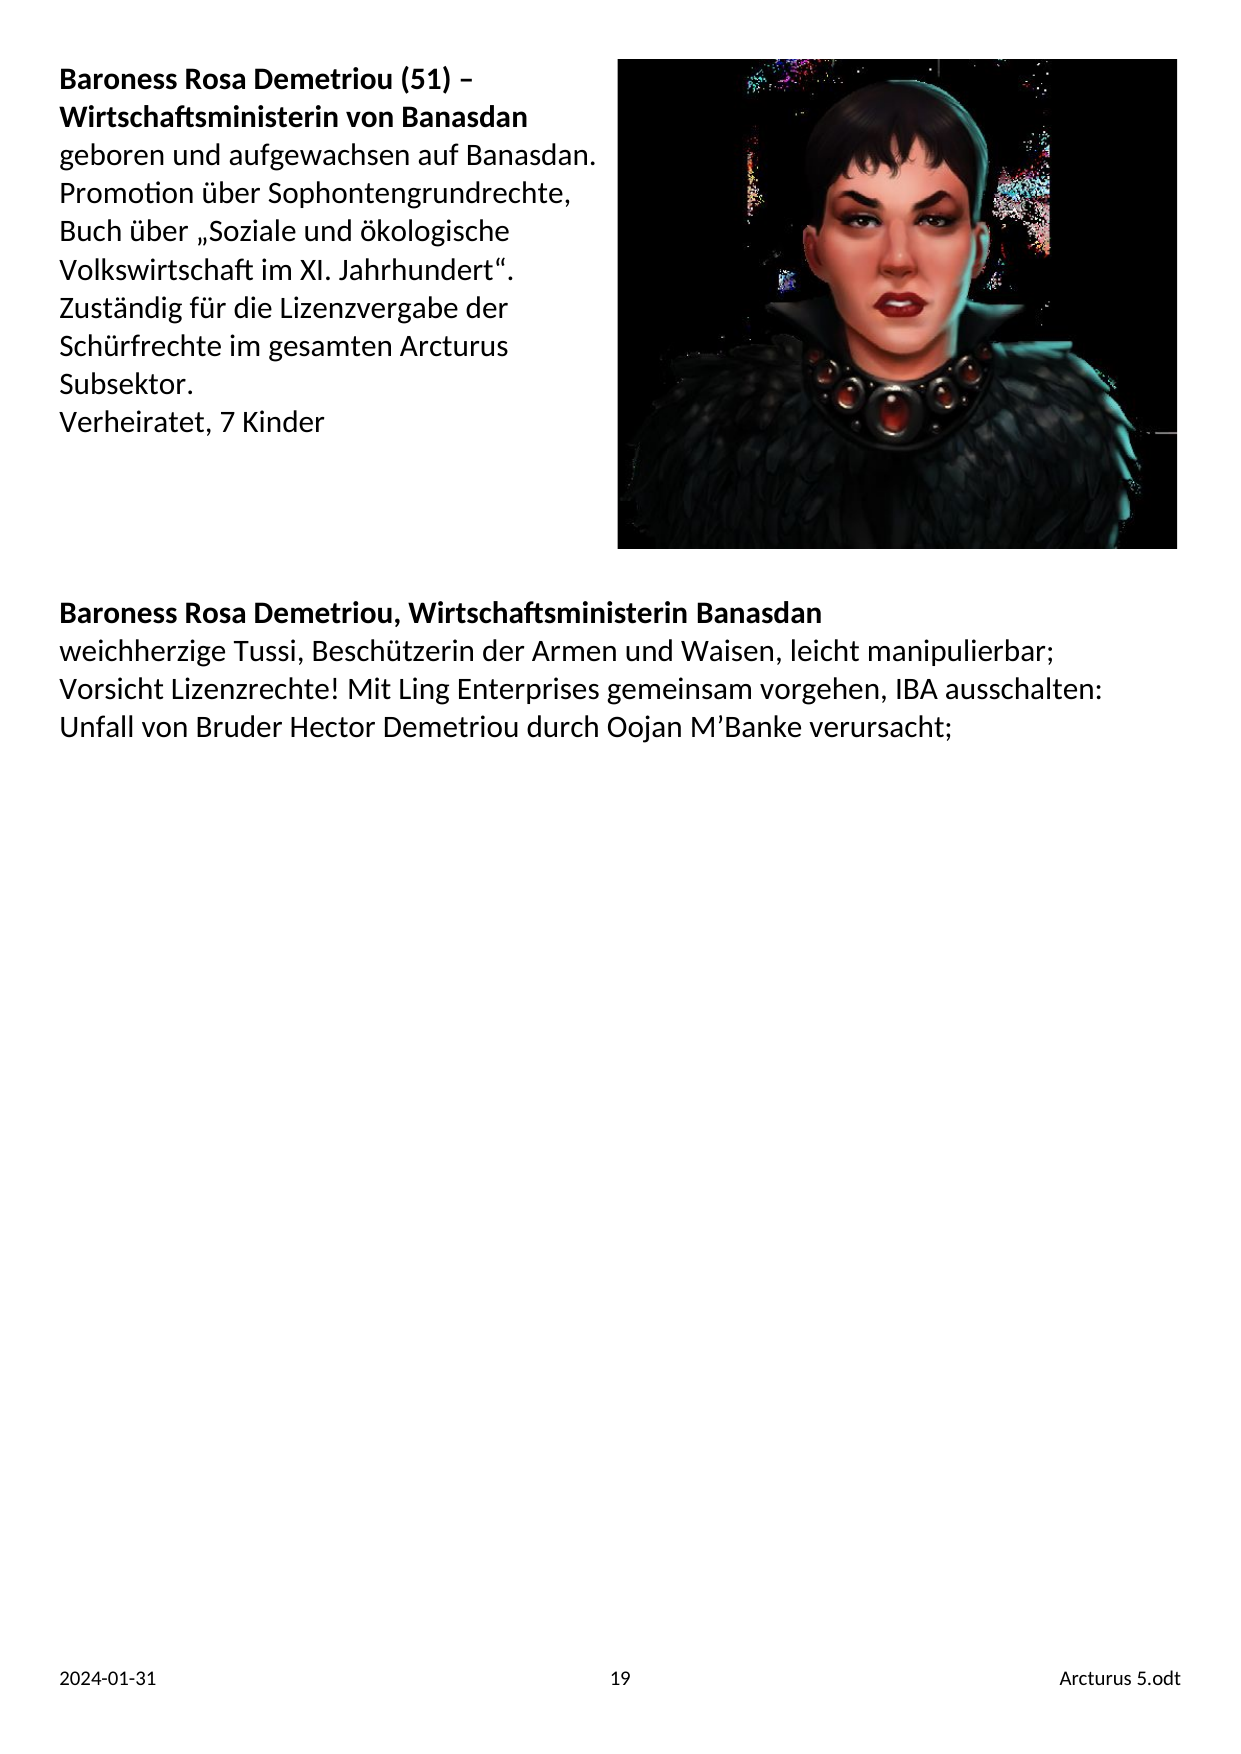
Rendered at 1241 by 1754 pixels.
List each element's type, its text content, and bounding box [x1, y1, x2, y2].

text Baroness Rosa Demetriou, Wirtschaftsministerin Banasdan [59, 593, 1181, 631]
picture [617, 59, 1178, 549]
text weichherzige Tussi, Beschützerin der Armen und Waisen, leicht manipulierbar; [59, 631, 1181, 669]
text Wirtschaftsministerin von Banasdan [59, 97, 617, 135]
text geboren und aufgewachsen auf Banasdan. [59, 135, 617, 173]
text Promotion über Sophontengrundrechte, Buch über „Soziale und ökologische Volkswirtschaft im XI. Jahrhundert“. [59, 173, 617, 288]
text Baroness Rosa Demetriou (51) – [59, 59, 617, 97]
text Zuständig für die Lizenzvergabe der Schürfrechte im gesamten Arcturus Subsektor. Verheiratet, 7 Kinder [59, 288, 617, 440]
text Vorsicht Lizenzrechte! Mit Ling Enterprises gemeinsam vorgehen, IBA ausschalten: [59, 669, 1181, 707]
text Unfall von Bruder Hector Demetriou durch Oojan M’Banke verursacht; [59, 707, 1181, 745]
